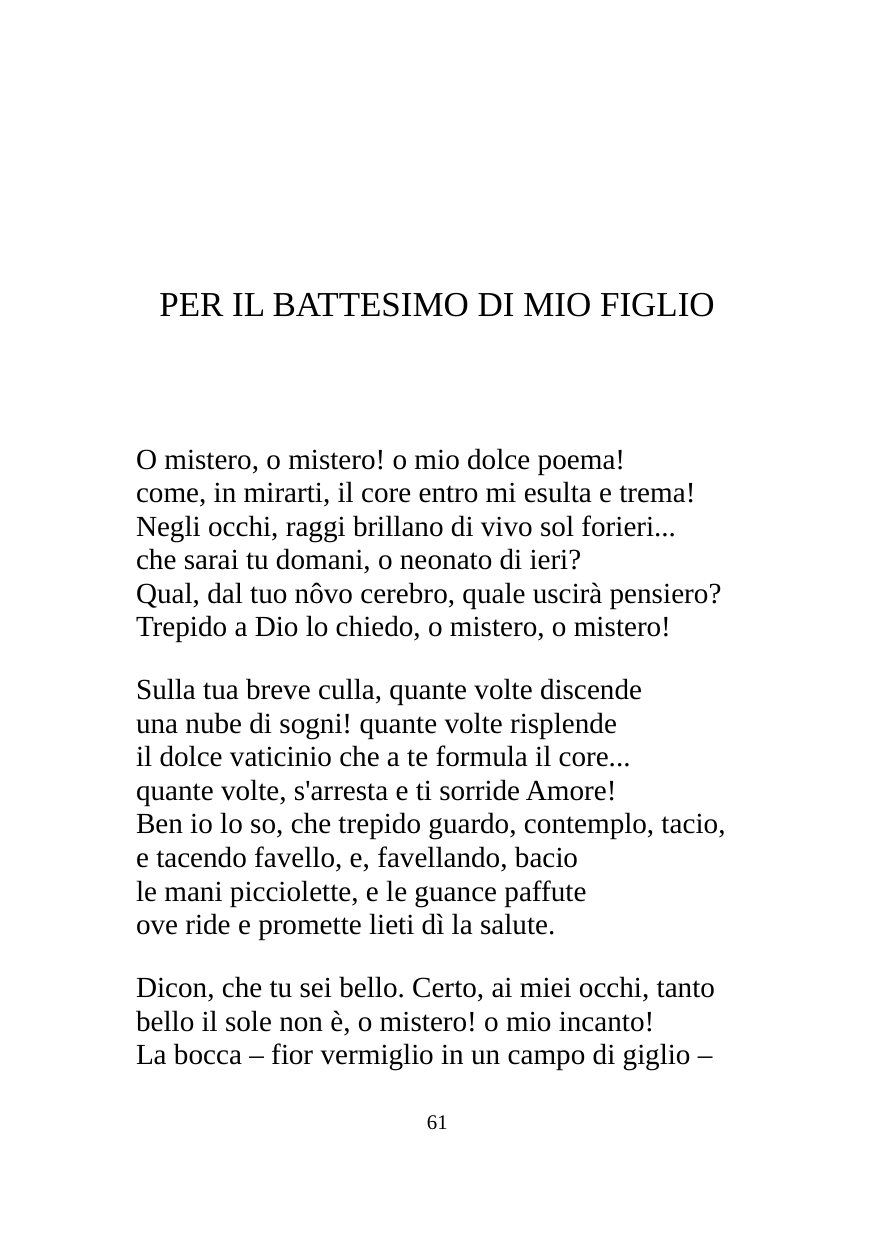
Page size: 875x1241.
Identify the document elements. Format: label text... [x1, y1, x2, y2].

text Dicon, che tu sei bello. Certo, ai miei occhi, tanto bello il sole non è, o mistero! o mio incanto! La bocca – fior vermiglio in un campo di giglio – [136, 970, 768, 1071]
subtitle PER IL BATTESIMO DI MIO FIGLIO [106, 283, 768, 324]
text O mistero, o mistero! o mio dolce poema! come, in mirarti, il core entro mi esulta e trema! Negli occhi, raggi brillano di vivo sol forieri... che sarai tu domani, o neonato di ieri? Qual, dal tuo nôvo cerebro, quale uscirà pensiero? Trepido a Dio lo chiedo, o mistero, o mistero! [136, 442, 768, 643]
text Sulla tua breve culla, quante volte discende una nube di sogni! quante volte risplende il dolce vaticinio che a te formula il core... quante volte, s'arresta e ti sorride Amore! Ben io lo so, che trepido guardo, contemplo, tacio, e tacendo favello, e, favellando, bacio le mani picciolette, e le guance paffute ove ride e promette lieti dì la salute. [136, 672, 768, 941]
